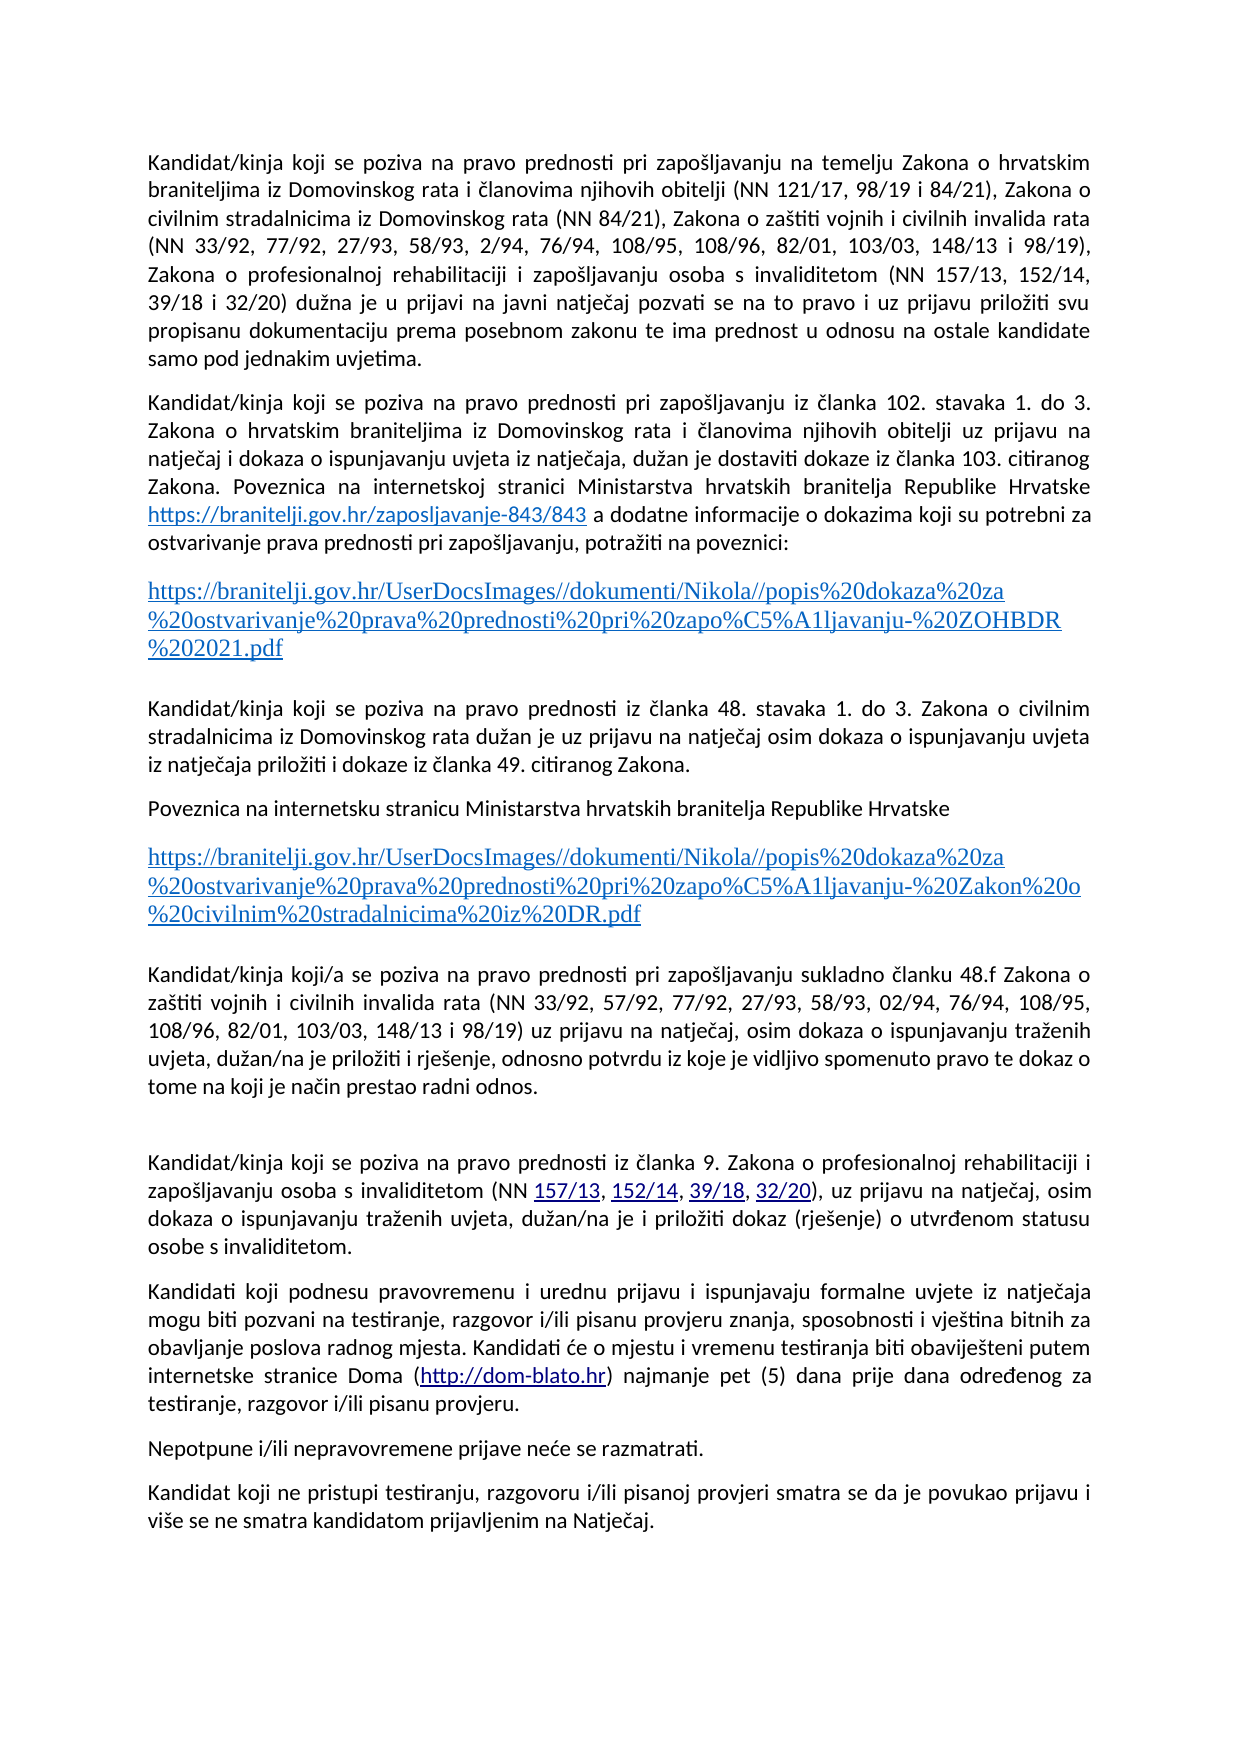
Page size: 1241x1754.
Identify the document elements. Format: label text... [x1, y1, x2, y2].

text https://branitelji.gov.hr/UserDocsImages//dokumenti/Nikola//popis%20dokaza%20za%20ostvarivanje%20prava%20prednosti%20pri%20zapo%C5%A1ljavanju-%20ZOHBDR%202021.pdf [148, 576, 1093, 662]
text Kandidat/kinja koji se poziva na pravo prednosti pri zapošljavanju iz članka 102. stavaka 1. do 3. Zakona o hrvatskim braniteljima iz Domovinskog rata i članovima njihovih obitelji uz prijavu na natječaj i dokaza o ispunjavanju uvjeta iz natječaja, dužan je dostaviti dokaze iz članka 103. citiranog Zakona. Poveznica na internetskoj stranici Ministarstva hrvatskih branitelja Republike Hrvatske https://branitelji.gov.hr/zaposljavanje-843/843 a dodatne informacije o dokazima koji su potrebni za ostvarivanje prava prednosti pri zapošljavanju, potražiti na poveznici: [148, 388, 1093, 557]
text Kandidat/kinja koji/a se poziva na pravo prednosti pri zapošljavanju sukladno članku 48.f Zakona o zaštiti vojnih i civilnih invalida rata (NN 33/92, 57/92, 77/92, 27/93, 58/93, 02/94, 76/94, 108/95, 108/96, 82/01, 103/03, 148/13 i 98/19) uz prijavu na natječaj, osim dokaza o ispunjavanju traženih uvjeta, dužan/na je priložiti i rješenje, odnosno potvrdu iz koje je vidljivo spomenuto pravo te dokaz o tome na koji je način prestao radni odnos. [148, 960, 1093, 1100]
text https://branitelji.gov.hr/UserDocsImages//dokumenti/Nikola//popis%20dokaza%20za%20ostvarivanje%20prava%20prednosti%20pri%20zapo%C5%A1ljavanju-%20Zakon%20o%20civilnim%20stradalnicima%20iz%20DR.pdf [148, 842, 1093, 928]
text Kandidat koji ne pristupi testiranju, razgovoru i/ili pisanoj provjeri smatra se da je povukao prijavu i više se ne smatra kandidatom prijavljenim na Natječaj. [148, 1478, 1093, 1534]
text Kandidati koji podnesu pravovremenu i urednu prijavu i ispunjavaju formalne uvjete iz natječaja mogu biti pozvani na testiranje, razgovor i/ili pisanu provjeru znanja, sposobnosti i vještina bitnih za obavljanje poslova radnog mjesta. Kandidati će o mjestu i vremenu testiranja biti obaviješteni putem internetske stranice Doma (http://dom-blato.hr) najmanje pet (5) dana prije dana određenog za testiranje, razgovor i/ili pisanu provjeru. [148, 1277, 1093, 1417]
text Nepotpune i/ili nepravovremene prijave neće se razmatrati. [148, 1434, 1093, 1462]
text Kandidat/kinja koji se poziva na pravo prednosti iz članka 48. stavaka 1. do 3. Zakona o civilnim stradalnicima iz Domovinskog rata dužan je uz prijavu na natječaj osim dokaza o ispunjavanju uvjeta iz natječaja priložiti i dokaze iz članka 49. citiranog Zakona. [148, 694, 1093, 778]
text Kandidat/kinja koji se poziva na pravo prednosti iz članka 9. Zakona o profesionalnoj rehabilitaciji i zapošljavanju osoba s invaliditetom (NN 157/13, 152/14, 39/18, 32/20), uz prijavu na natječaj, osim dokaza o ispunjavanju traženih uvjeta, dužan/na je i priložiti dokaz (rješenje) o utvrđenom statusu osobe s invaliditetom. [148, 1148, 1093, 1260]
text Kandidat/kinja koji se poziva na pravo prednosti pri zapošljavanju na temelju Zakona o hrvatskim braniteljima iz Domovinskog rata i članovima njihovih obitelji (NN 121/17, 98/19 i 84/21), Zakona o civilnim stradalnicima iz Domovinskog rata (NN 84/21), Zakona o zaštiti vojnih i civilnih invalida rata (NN 33/92, 77/92, 27/93, 58/93, 2/94, 76/94, 108/95, 108/96, 82/01, 103/03, 148/13 i 98/19), Zakona o profesionalnoj rehabilitaciji i zapošljavanju osoba s invaliditetom (NN 157/13, 152/14, 39/18 i 32/20) dužna je u prijavi na javni natječaj pozvati se na to pravo i uz prijavu priložiti svu propisanu dokumentaciju prema posebnom zakonu te ima prednost u odnosu na ostale kandidate samo pod jednakim uvjetima. [148, 148, 1093, 372]
text Poveznica na internetsku stranicu Ministarstva hrvatskih branitelja Republike Hrvatske [148, 794, 1093, 823]
